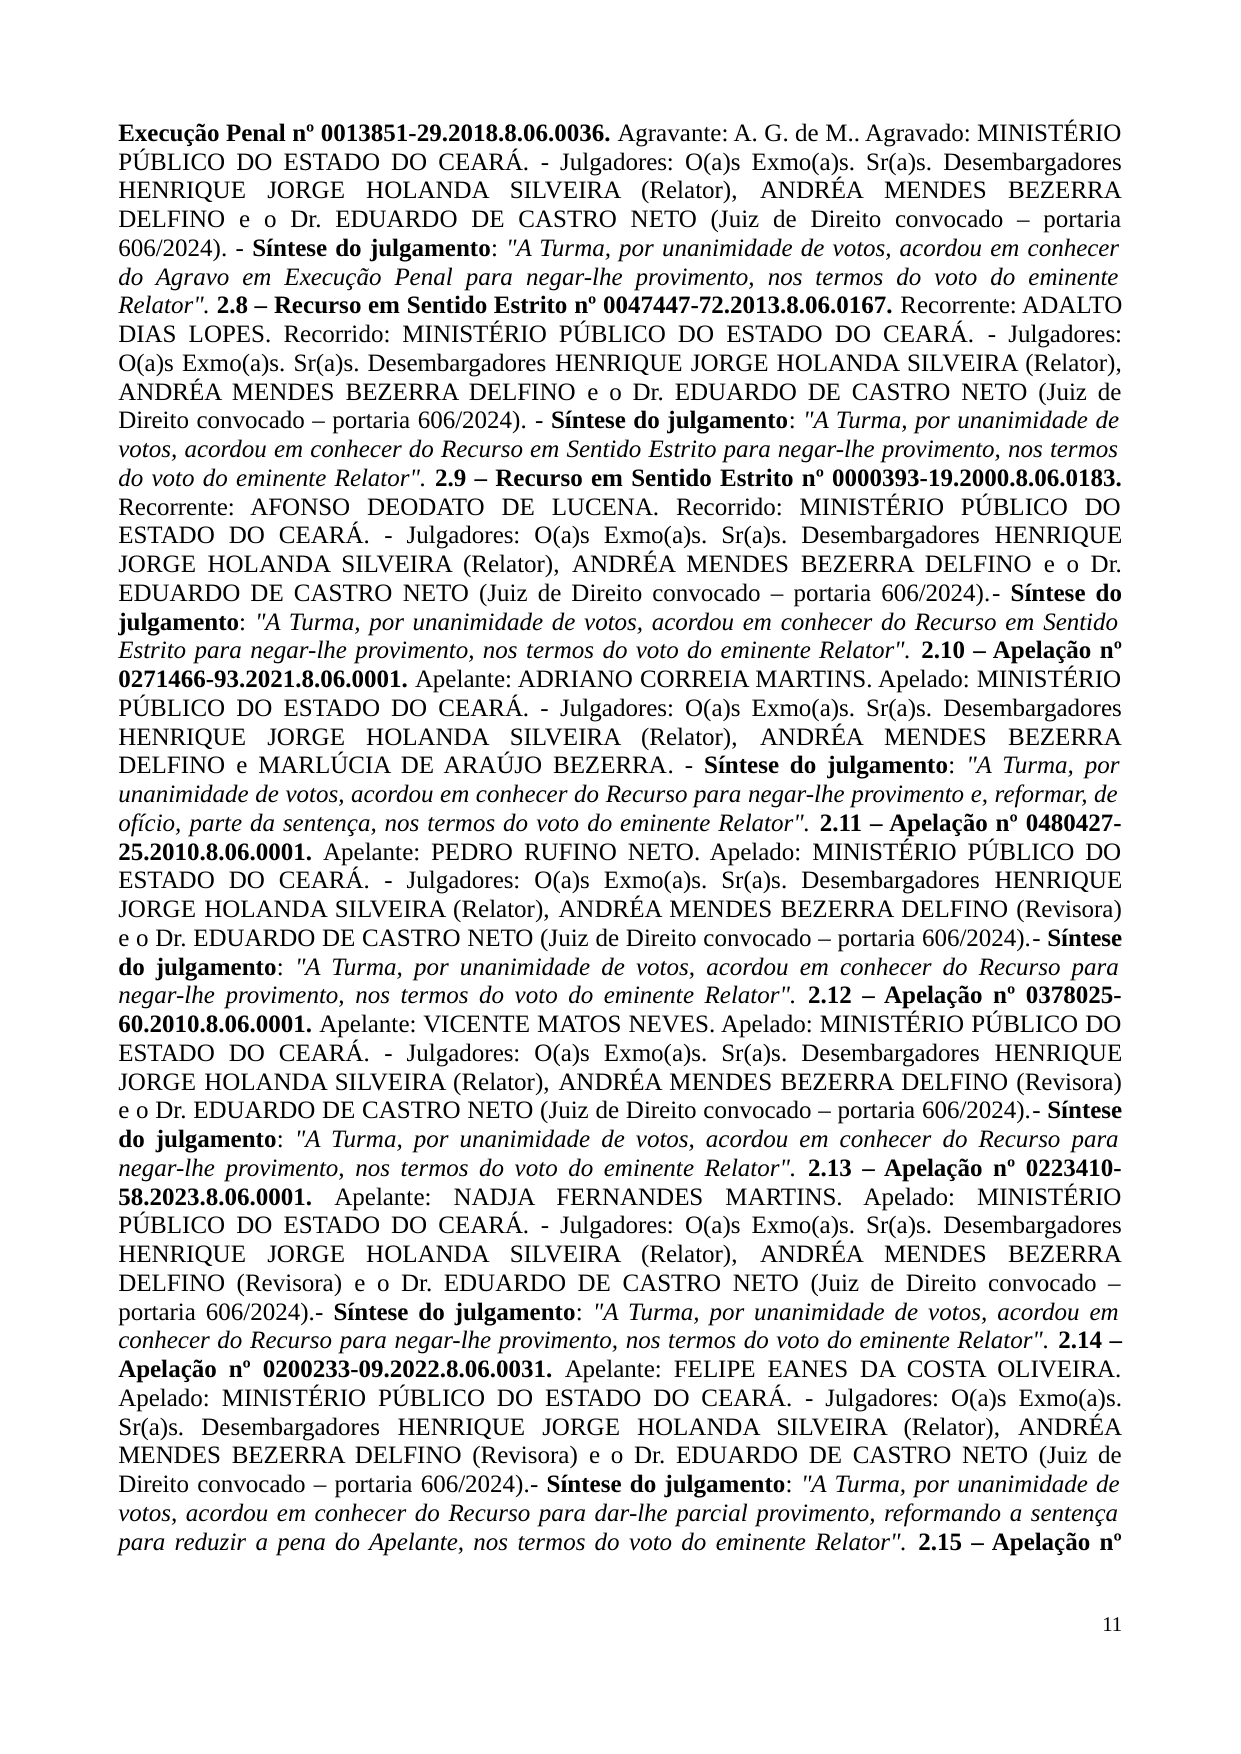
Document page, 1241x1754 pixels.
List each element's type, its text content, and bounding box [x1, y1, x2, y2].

text Execução Penal nº 0013851-29.2018.8.06.0036. Agravante: A. G. de M.. Agravado: MINISTÉRIO PÚBLICO DO ESTADO DO CEARÁ. - Julgadores: O(a)s Exmo(a)s. Sr(a)s. Desembargadores HENRIQUE JORGE HOLANDA SILVEIRA (Relator), ANDRÉA MENDES BEZERRA DELFINO e o Dr. EDUARDO DE CASTRO NETO (Juiz de Direito convocado – portaria 606/2024). - Síntese do julgamento: "A Turma, por unanimidade de votos, acordou em conhecer do Agravo em Execução Penal para negar-lhe provimento, nos termos do voto do eminente Relator". 2.8 – Recurso em Sentido Estrito nº 0047447-72.2013.8.06.0167. Recorrente: ADALTO DIAS LOPES. Recorrido: MINISTÉRIO PÚBLICO DO ESTADO DO CEARÁ. - Julgadores: O(a)s Exmo(a)s. Sr(a)s. Desembargadores HENRIQUE JORGE HOLANDA SILVEIRA (Relator), ANDRÉA MENDES BEZERRA DELFINO e o Dr. EDUARDO DE CASTRO NETO (Juiz de Direito convocado – portaria 606/2024). - Síntese do julgamento: "A Turma, por unanimidade de votos, acordou em conhecer do Recurso em Sentido Estrito para negar-lhe provimento, nos termos do voto do eminente Relator". 2.9 – Recurso em Sentido Estrito nº 0000393-19.2000.8.06.0183. Recorrente: AFONSO DEODATO DE LUCENA. Recorrido: MINISTÉRIO PÚBLICO DO ESTADO DO CEARÁ. - Julgadores: O(a)s Exmo(a)s. Sr(a)s. Desembargadores HENRIQUE JORGE HOLANDA SILVEIRA (Relator), ANDRÉA MENDES BEZERRA DELFINO e o Dr. EDUARDO DE CASTRO NETO (Juiz de Direito convocado – portaria 606/2024).- Síntese do julgamento: "A Turma, por unanimidade de votos, acordou em conhecer do Recurso em Sentido Estrito para negar-lhe provimento, nos termos do voto do eminente Relator". 2.10 – Apelação nº 0271466-93.2021.8.06.0001. Apelante: ADRIANO CORREIA MARTINS. Apelado: MINISTÉRIO PÚBLICO DO ESTADO DO CEARÁ. - Julgadores: O(a)s Exmo(a)s. Sr(a)s. Desembargadores HENRIQUE JORGE HOLANDA SILVEIRA (Relator), ANDRÉA MENDES BEZERRA DELFINO e MARLÚCIA DE ARAÚJO BEZERRA. - Síntese do julgamento: "A Turma, por unanimidade de votos, acordou em conhecer do Recurso para negar-lhe provimento e, reformar, de ofício, parte da sentença, nos termos do voto do eminente Relator". 2.11 – Apelação nº 0480427-25.2010.8.06.0001. Apelante: PEDRO RUFINO NETO. Apelado: MINISTÉRIO PÚBLICO DO ESTADO DO CEARÁ. - Julgadores: O(a)s Exmo(a)s. Sr(a)s. Desembargadores HENRIQUE JORGE HOLANDA SILVEIRA (Relator), ANDRÉA MENDES BEZERRA DELFINO (Revisora) e o Dr. EDUARDO DE CASTRO NETO (Juiz de Direito convocado – portaria 606/2024).- Síntese do julgamento: "A Turma, por unanimidade de votos, acordou em conhecer do Recurso para negar-lhe provimento, nos termos do voto do eminente Relator". 2.12 – Apelação nº 0378025-60.2010.8.06.0001. Apelante: VICENTE MATOS NEVES. Apelado: MINISTÉRIO PÚBLICO DO ESTADO DO CEARÁ. - Julgadores: O(a)s Exmo(a)s. Sr(a)s. Desembargadores HENRIQUE JORGE HOLANDA SILVEIRA (Relator), ANDRÉA MENDES BEZERRA DELFINO (Revisora) e o Dr. EDUARDO DE CASTRO NETO (Juiz de Direito convocado – portaria 606/2024).- Síntese do julgamento: "A Turma, por unanimidade de votos, acordou em conhecer do Recurso para negar-lhe provimento, nos termos do voto do eminente Relator". 2.13 – Apelação nº 0223410-58.2023.8.06.0001. Apelante: NADJA FERNANDES MARTINS. Apelado: MINISTÉRIO PÚBLICO DO ESTADO DO CEARÁ. - Julgadores: O(a)s Exmo(a)s. Sr(a)s. Desembargadores HENRIQUE JORGE HOLANDA SILVEIRA (Relator), ANDRÉA MENDES BEZERRA DELFINO (Revisora) e o Dr. EDUARDO DE CASTRO NETO (Juiz de Direito convocado – portaria 606/2024).- Síntese do julgamento: "A Turma, por unanimidade de votos, acordou em conhecer do Recurso para negar-lhe provimento, nos termos do voto do eminente Relator". 2.14 – Apelação nº 0200233-09.2022.8.06.0031. Apelante: FELIPE EANES DA COSTA OLIVEIRA. Apelado: MINISTÉRIO PÚBLICO DO ESTADO DO CEARÁ. - Julgadores: O(a)s Exmo(a)s. Sr(a)s. Desembargadores HENRIQUE JORGE HOLANDA SILVEIRA (Relator), ANDRÉA MENDES BEZERRA DELFINO (Revisora) e o Dr. EDUARDO DE CASTRO NETO (Juiz de Direito convocado – portaria 606/2024).- Síntese do julgamento: "A Turma, por unanimidade de votos, acordou em conhecer do Recurso para dar-lhe parcial provimento, reformando a sentença para reduzir a pena do Apelante, nos termos do voto do eminente Relator". 2.15 – Apelação nº [118, 118, 1122, 1556]
